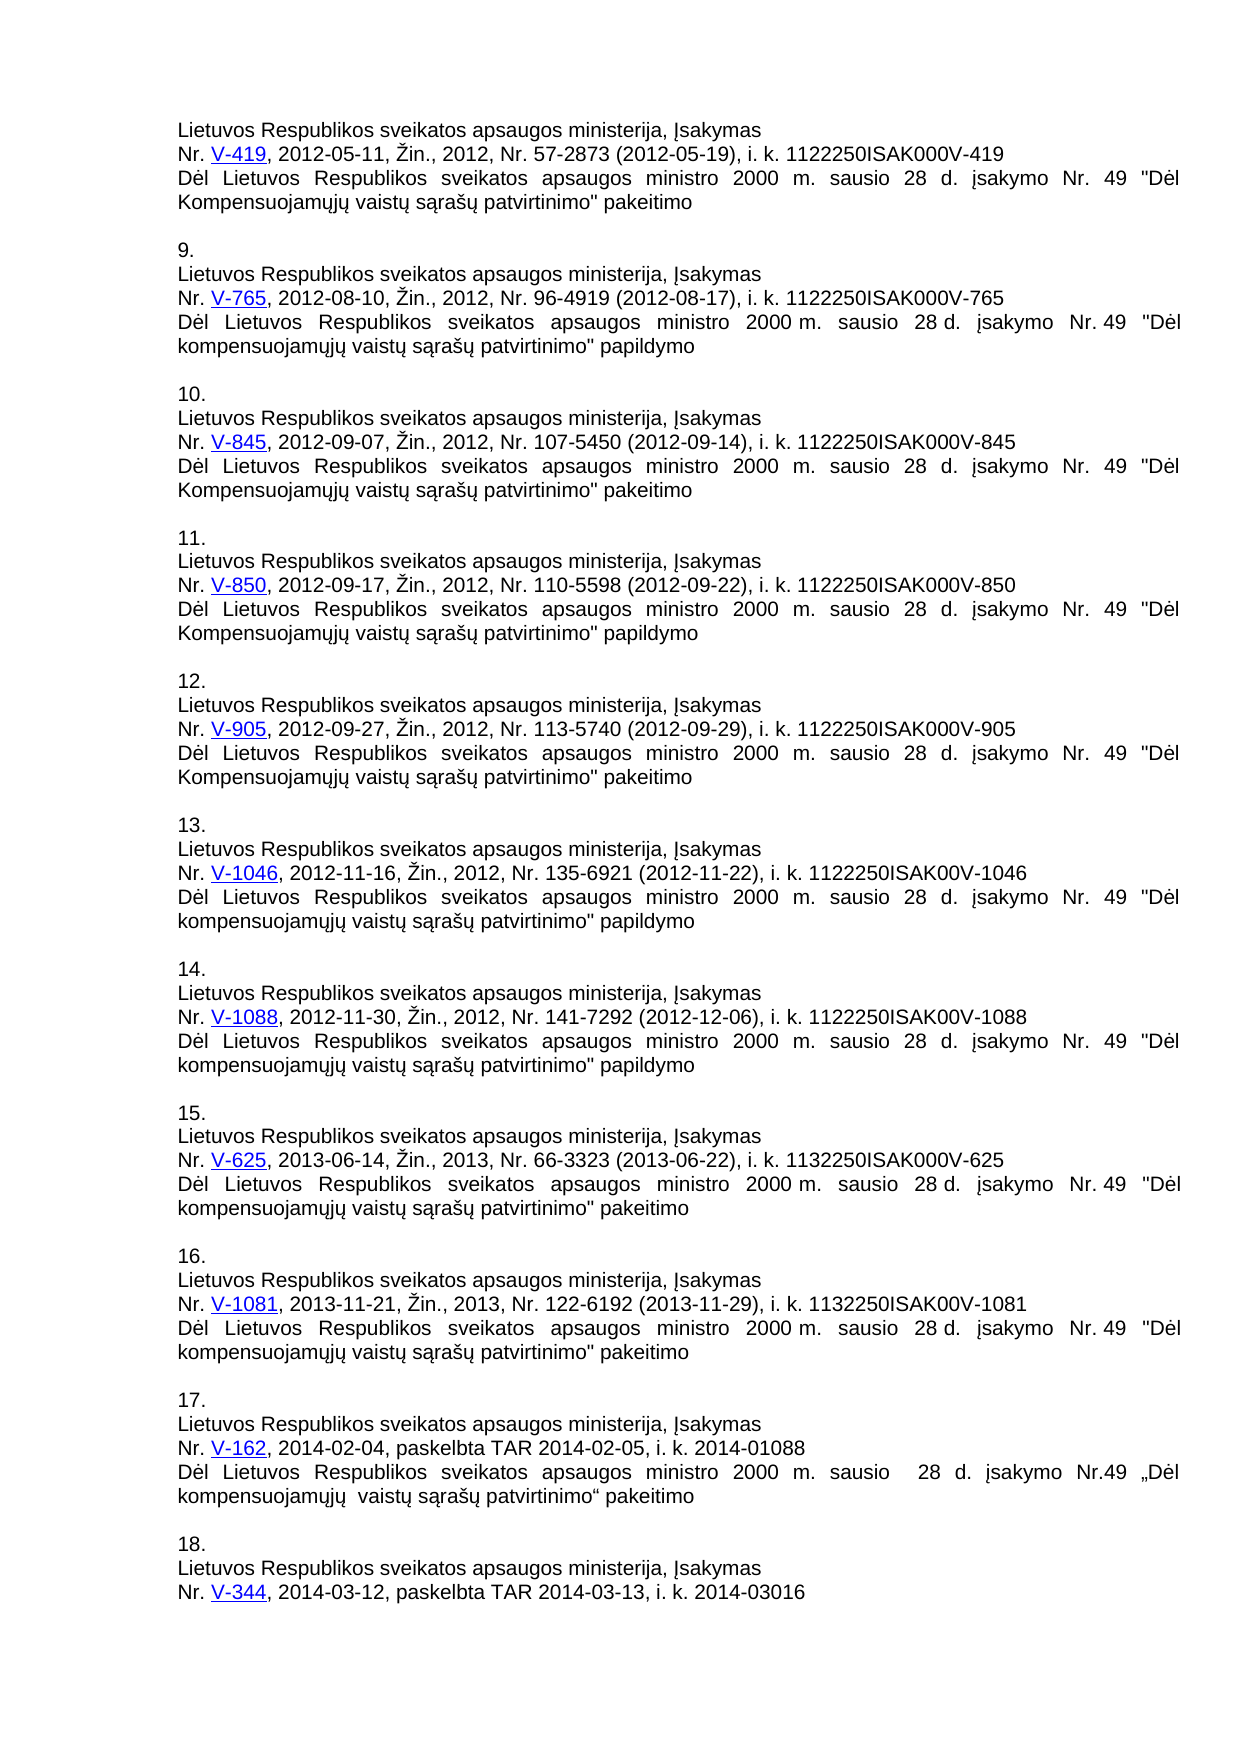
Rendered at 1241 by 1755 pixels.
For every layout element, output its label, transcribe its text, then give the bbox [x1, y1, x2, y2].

text Lietuvos Respublikos sveikatos apsaugos ministerija, Įsakymas [177, 1268, 1181, 1292]
text Dėl Lietuvos Respublikos sveikatos apsaugos ministro 2000 m. sausio 28 d. įsakymo Nr.49 „Dėl kompensuojamųjų vaistų sąrašų patvirtinimo“ pakeitimo [177, 1460, 1181, 1508]
text Nr. V-625, 2013-06-14, Žin., 2013, Nr. 66-3323 (2013-06-22), i. k. 1132250ISAK000V-625 [177, 1148, 1181, 1172]
text Lietuvos Respublikos sveikatos apsaugos ministerija, Įsakymas [177, 1412, 1181, 1436]
text Dėl Lietuvos Respublikos sveikatos apsaugos ministro 2000 m. sausio 28 d. įsakymo Nr. 49 "Dėl Kompensuojamųjų vaistų sąrašų patvirtinimo" pakeitimo [177, 453, 1181, 501]
text Lietuvos Respublikos sveikatos apsaugos ministerija, Įsakymas [177, 981, 1181, 1004]
text Dėl Lietuvos Respublikos sveikatos apsaugos ministro 2000 m. sausio 28 d. įsakymo Nr. 49 "Dėl kompensuojamųjų vaistų sąrašų patvirtinimo" pakeitimo [177, 1316, 1181, 1364]
text Dėl Lietuvos Respublikos sveikatos apsaugos ministro 2000 m. sausio 28 d. įsakymo Nr. 49 "Dėl kompensuojamųjų vaistų sąrašų patvirtinimo" papildymo [177, 310, 1181, 358]
text Nr. V-850, 2012-09-17, Žin., 2012, Nr. 110-5598 (2012-09-22), i. k. 1122250ISAK000V-850 [177, 573, 1181, 597]
text Dėl Lietuvos Respublikos sveikatos apsaugos ministro 2000 m. sausio 28 d. įsakymo Nr. 49 "Dėl Kompensuojamųjų vaistų sąrašų patvirtinimo" pakeitimo [177, 166, 1181, 214]
text 9. [177, 238, 1181, 262]
text 18. [177, 1532, 1181, 1556]
text 16. [177, 1244, 1181, 1268]
text 17. [177, 1388, 1181, 1412]
text Nr. V-845, 2012-09-07, Žin., 2012, Nr. 107-5450 (2012-09-14), i. k. 1122250ISAK000V-845 [177, 429, 1181, 453]
text Lietuvos Respublikos sveikatos apsaugos ministerija, Įsakymas [177, 406, 1181, 429]
text Nr. V-344, 2014-03-12, paskelbta TAR 2014-03-13, i. k. 2014-03016 [177, 1579, 1181, 1603]
text Lietuvos Respublikos sveikatos apsaugos ministerija, Įsakymas [177, 1124, 1181, 1148]
text Nr. V-905, 2012-09-27, Žin., 2012, Nr. 113-5740 (2012-09-29), i. k. 1122250ISAK000V-905 [177, 717, 1181, 741]
text Nr. V-765, 2012-08-10, Žin., 2012, Nr. 96-4919 (2012-08-17), i. k. 1122250ISAK000V-765 [177, 286, 1181, 310]
text 15. [177, 1100, 1181, 1124]
text Nr. V-1046, 2012-11-16, Žin., 2012, Nr. 135-6921 (2012-11-22), i. k. 1122250ISAK00V-1046 [177, 861, 1181, 885]
text Lietuvos Respublikos sveikatos apsaugos ministerija, Įsakymas [177, 1556, 1181, 1579]
text Dėl Lietuvos Respublikos sveikatos apsaugos ministro 2000 m. sausio 28 d. įsakymo Nr. 49 "Dėl kompensuojamųjų vaistų sąrašų patvirtinimo" papildymo [177, 1028, 1181, 1076]
text 11. [177, 525, 1181, 549]
text Lietuvos Respublikos sveikatos apsaugos ministerija, Įsakymas [177, 262, 1181, 286]
text 12. [177, 669, 1181, 693]
text Nr. V-1081, 2013-11-21, Žin., 2013, Nr. 122-6192 (2013-11-29), i. k. 1132250ISAK00V-1081 [177, 1292, 1181, 1316]
text 13. [177, 813, 1181, 837]
text Dėl Lietuvos Respublikos sveikatos apsaugos ministro 2000 m. sausio 28 d. įsakymo Nr. 49 "Dėl Kompensuojamųjų vaistų sąrašų patvirtinimo" papildymo [177, 597, 1181, 645]
text Nr. V-1088, 2012-11-30, Žin., 2012, Nr. 141-7292 (2012-12-06), i. k. 1122250ISAK00V-1088 [177, 1004, 1181, 1028]
text Lietuvos Respublikos sveikatos apsaugos ministerija, Įsakymas [177, 693, 1181, 717]
text Dėl Lietuvos Respublikos sveikatos apsaugos ministro 2000 m. sausio 28 d. įsakymo Nr. 49 "Dėl kompensuojamųjų vaistų sąrašų patvirtinimo" papildymo [177, 885, 1181, 933]
text Dėl Lietuvos Respublikos sveikatos apsaugos ministro 2000 m. sausio 28 d. įsakymo Nr. 49 "Dėl kompensuojamųjų vaistų sąrašų patvirtinimo" pakeitimo [177, 1172, 1181, 1220]
text Lietuvos Respublikos sveikatos apsaugos ministerija, Įsakymas [177, 118, 1181, 142]
text Lietuvos Respublikos sveikatos apsaugos ministerija, Įsakymas [177, 549, 1181, 573]
text 10. [177, 382, 1181, 406]
text Nr. V-419, 2012-05-11, Žin., 2012, Nr. 57-2873 (2012-05-19), i. k. 1122250ISAK000V-419 [177, 142, 1181, 166]
text Nr. V-162, 2014-02-04, paskelbta TAR 2014-02-05, i. k. 2014-01088 [177, 1436, 1181, 1460]
text 14. [177, 957, 1181, 981]
text Lietuvos Respublikos sveikatos apsaugos ministerija, Įsakymas [177, 837, 1181, 861]
text Dėl Lietuvos Respublikos sveikatos apsaugos ministro 2000 m. sausio 28 d. įsakymo Nr. 49 "Dėl Kompensuojamųjų vaistų sąrašų patvirtinimo" pakeitimo [177, 741, 1181, 789]
